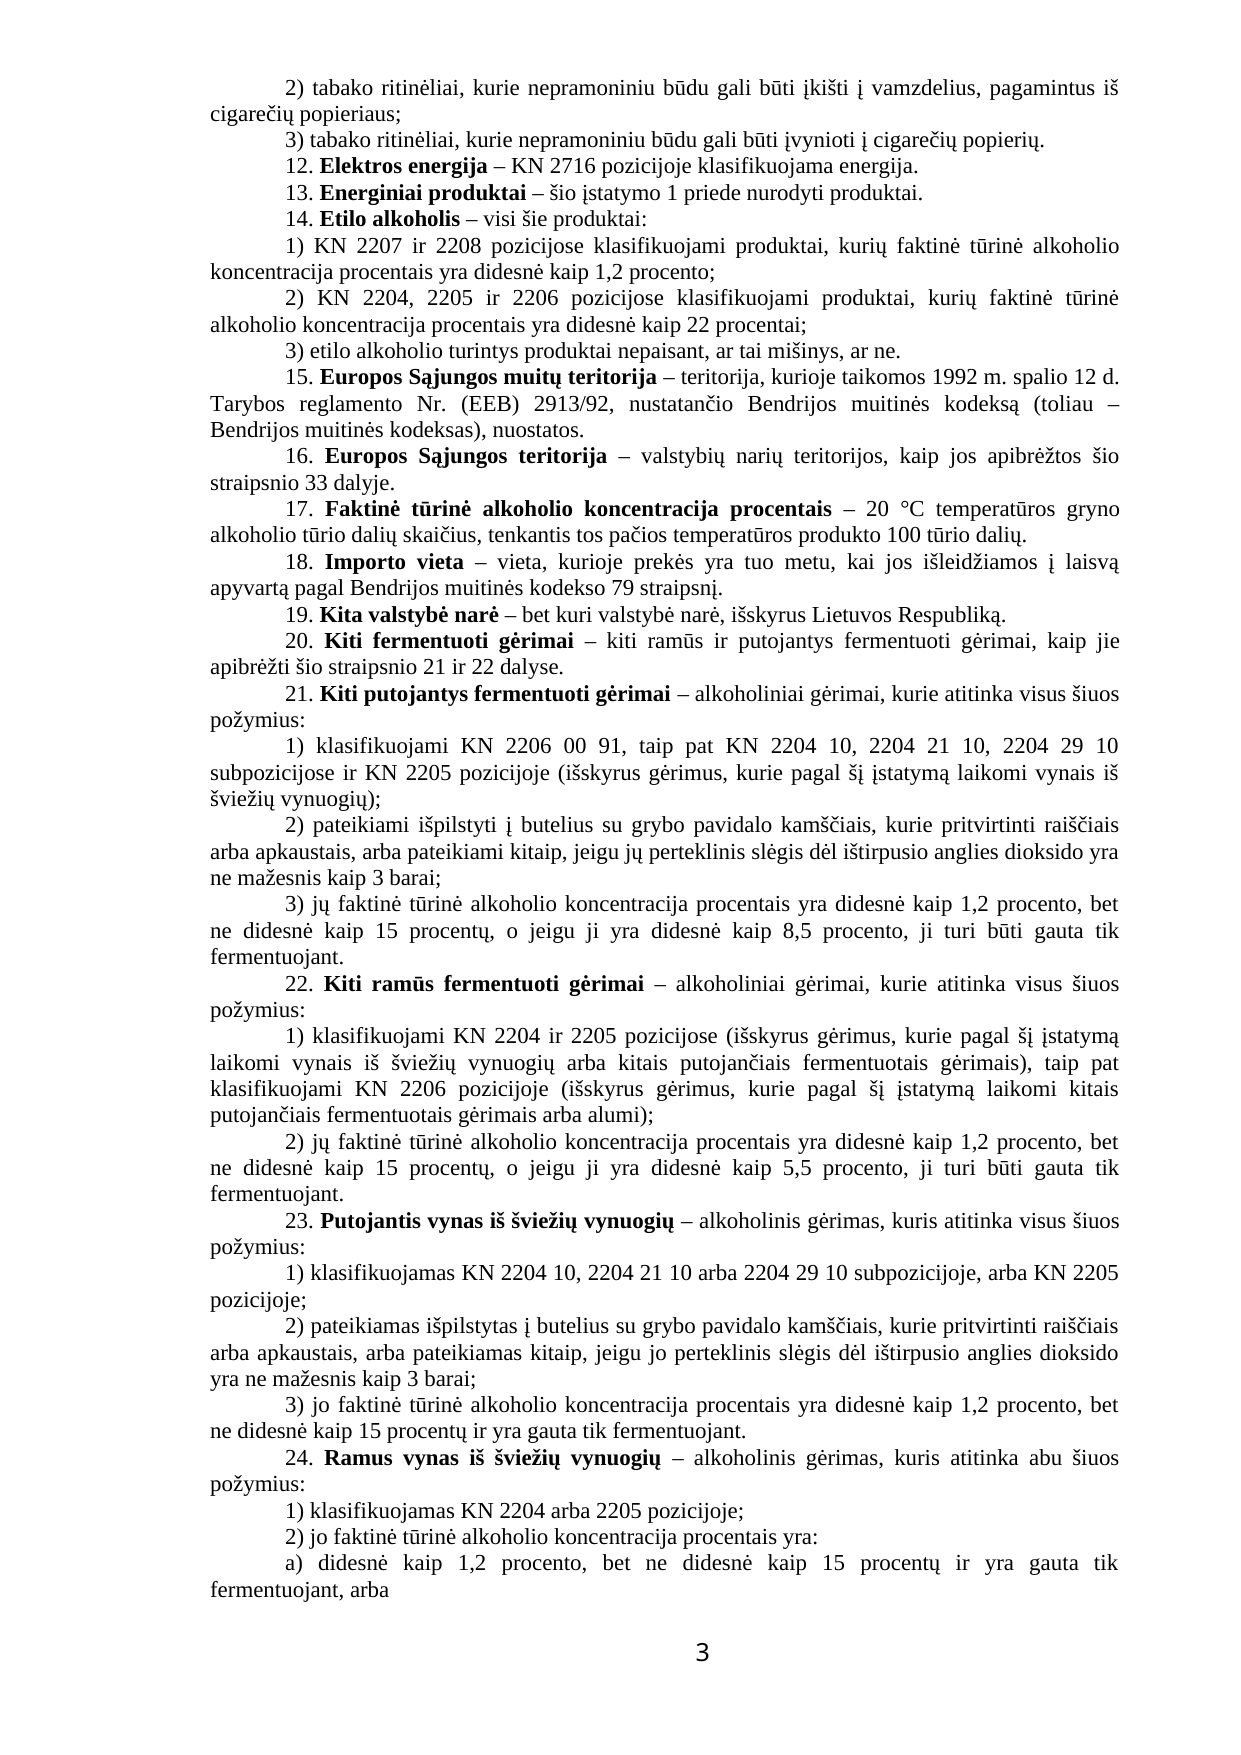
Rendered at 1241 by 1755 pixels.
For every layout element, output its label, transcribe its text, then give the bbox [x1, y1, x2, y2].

text 2) pateikiamas išpilstytas į butelius su grybo pavidalo kamščiais, kurie pritvirtinti raiščiais arba apkaustais, arba pateikiamas kitaip, jeigu jo perteklinis slėgis dėl ištirpusio anglies dioksido yra ne mažesnis kaip 3 barai; [210, 1312, 1120, 1391]
text 23. Putojantis vynas iš šviežių vynuogių – alkoholinis gėrimas, kuris atitinka visus šiuos požymius: [210, 1207, 1120, 1259]
text 19. Kita valstybė narė – bet kuri valstybė narė, išskyrus Lietuvos Respubliką. [210, 601, 1120, 627]
text 1) klasifikuojamas KN 2204 10, 2204 21 10 arba 2204 29 10 subpozicijoje, arba KN 2205 pozicijoje; [210, 1259, 1120, 1312]
text 1) KN 2207 ir 2208 pozicijose klasifikuojami produktai, kurių faktinė tūrinė alkoholio koncentracija procentais yra didesnė kaip 1,2 procento; [210, 232, 1120, 284]
text 20. Kiti fermentuoti gėrimai – kiti ramūs ir putojantys fermentuoti gėrimai, kaip jie apibrėžti šio straipsnio 21 ir 22 dalyse. [210, 627, 1120, 680]
text 3) etilo alkoholio turintys produktai nepaisant, ar tai mišinys, ar ne. [210, 337, 1120, 363]
text 13. Energiniai produktai – šio įstatymo 1 priede nurodyti produktai. [210, 179, 1120, 205]
text 1) klasifikuojami KN 2204 ir 2205 pozicijose (išskyrus gėrimus, kurie pagal šį įstatymą laikomi vynais iš šviežių vynuogių arba kitais putojančiais fermentuotais gėrimais), taip pat klasifikuojami KN 2206 pozicijoje (išskyrus gėrimus, kurie pagal šį įstatymą laikomi kitais putojančiais fermentuotais gėrimais arba alumi); [210, 1022, 1120, 1128]
text 2) jų faktinė tūrinė alkoholio koncentracija procentais yra didesnė kaip 1,2 procento, bet ne didesnė kaip 15 procentų, o jeigu ji yra didesnė kaip 5,5 procento, ji turi būti gauta tik fermentuojant. [210, 1128, 1120, 1207]
text 15. Europos Sąjungos muitų teritorija – teritorija, kurioje taikomos 1992 m. spalio 12 d. Tarybos reglamento Nr. (EEB) 2913/92, nustatančio Bendrijos muitinės kodeksą (toliau – Bendrijos muitinės kodeksas), nuostatos. [210, 363, 1120, 442]
text 17. Faktinė tūrinė alkoholio koncentracija procentais – 20 °C temperatūros gryno alkoholio tūrio dalių skaičius, tenkantis tos pačios temperatūros produkto 100 tūrio dalių. [210, 495, 1120, 548]
text 2) pateikiami išpilstyti į butelius su grybo pavidalo kamščiais, kurie pritvirtinti raiščiais arba apkaustais, arba pateikiami kitaip, jeigu jų perteklinis slėgis dėl ištirpusio anglies dioksido yra ne mažesnis kaip 3 barai; [210, 811, 1120, 891]
text 18. Importo vieta – vieta, kurioje prekės yra tuo metu, kai jos išleidžiamos į laisvą apyvartą pagal Bendrijos muitinės kodekso 79 straipsnį. [210, 548, 1120, 601]
text 2) tabako ritinėliai, kurie nepramoniniu būdu gali būti įkišti į vamzdelius, pagamintus iš cigarečių popieriaus; [210, 73, 1120, 126]
text 21. Kiti putojantys fermentuoti gėrimai – alkoholiniai gėrimai, kurie atitinka visus šiuos požymius: [210, 680, 1120, 732]
text 3) jų faktinė tūrinė alkoholio koncentracija procentais yra didesnė kaip 1,2 procento, bet ne didesnė kaip 15 procentų, o jeigu ji yra didesnė kaip 8,5 procento, ji turi būti gauta tik fermentuojant. [210, 891, 1120, 969]
text 1) klasifikuojami KN 2206 00 91, taip pat KN 2204 10, 2204 21 10, 2204 29 10 subpozicijose ir KN 2205 pozicijoje (išskyrus gėrimus, kurie pagal šį įstatymą laikomi vynais iš šviežių vynuogių); [210, 732, 1120, 811]
text 3) tabako ritinėliai, kurie nepramoniniu būdu gali būti įvynioti į cigarečių popierių. [210, 126, 1120, 153]
text 2) KN 2204, 2205 ir 2206 pozicijose klasifikuojami produktai, kurių faktinė tūrinė alkoholio koncentracija procentais yra didesnė kaip 22 procentai; [210, 284, 1120, 337]
text 14. Etilo alkoholis – visi šie produktai: [210, 205, 1120, 232]
text 1) klasifikuojamas KN 2204 arba 2205 pozicijoje; [210, 1497, 1120, 1523]
text 22. Kiti ramūs fermentuoti gėrimai – alkoholiniai gėrimai, kurie atitinka visus šiuos požymius: [210, 969, 1120, 1022]
text a) didesnė kaip 1,2 procento, bet ne didesnė kaip 15 procentų ir yra gauta tik fermentuojant, arba [210, 1549, 1120, 1602]
text 2) jo faktinė tūrinė alkoholio koncentracija procentais yra: [210, 1523, 1120, 1549]
text 3) jo faktinė tūrinė alkoholio koncentracija procentais yra didesnė kaip 1,2 procento, bet ne didesnė kaip 15 procentų ir yra gauta tik fermentuojant. [210, 1391, 1120, 1444]
text 16. Europos Sąjungos teritorija – valstybių narių teritorijos, kaip jos apibrėžtos šio straipsnio 33 dalyje. [210, 442, 1120, 495]
text 12. Elektros energija – KN 2716 pozicijoje klasifikuojama energija. [210, 153, 1120, 179]
text 24. Ramus vynas iš šviežių vynuogių – alkoholinis gėrimas, kuris atitinka abu šiuos požymius: [210, 1444, 1120, 1497]
